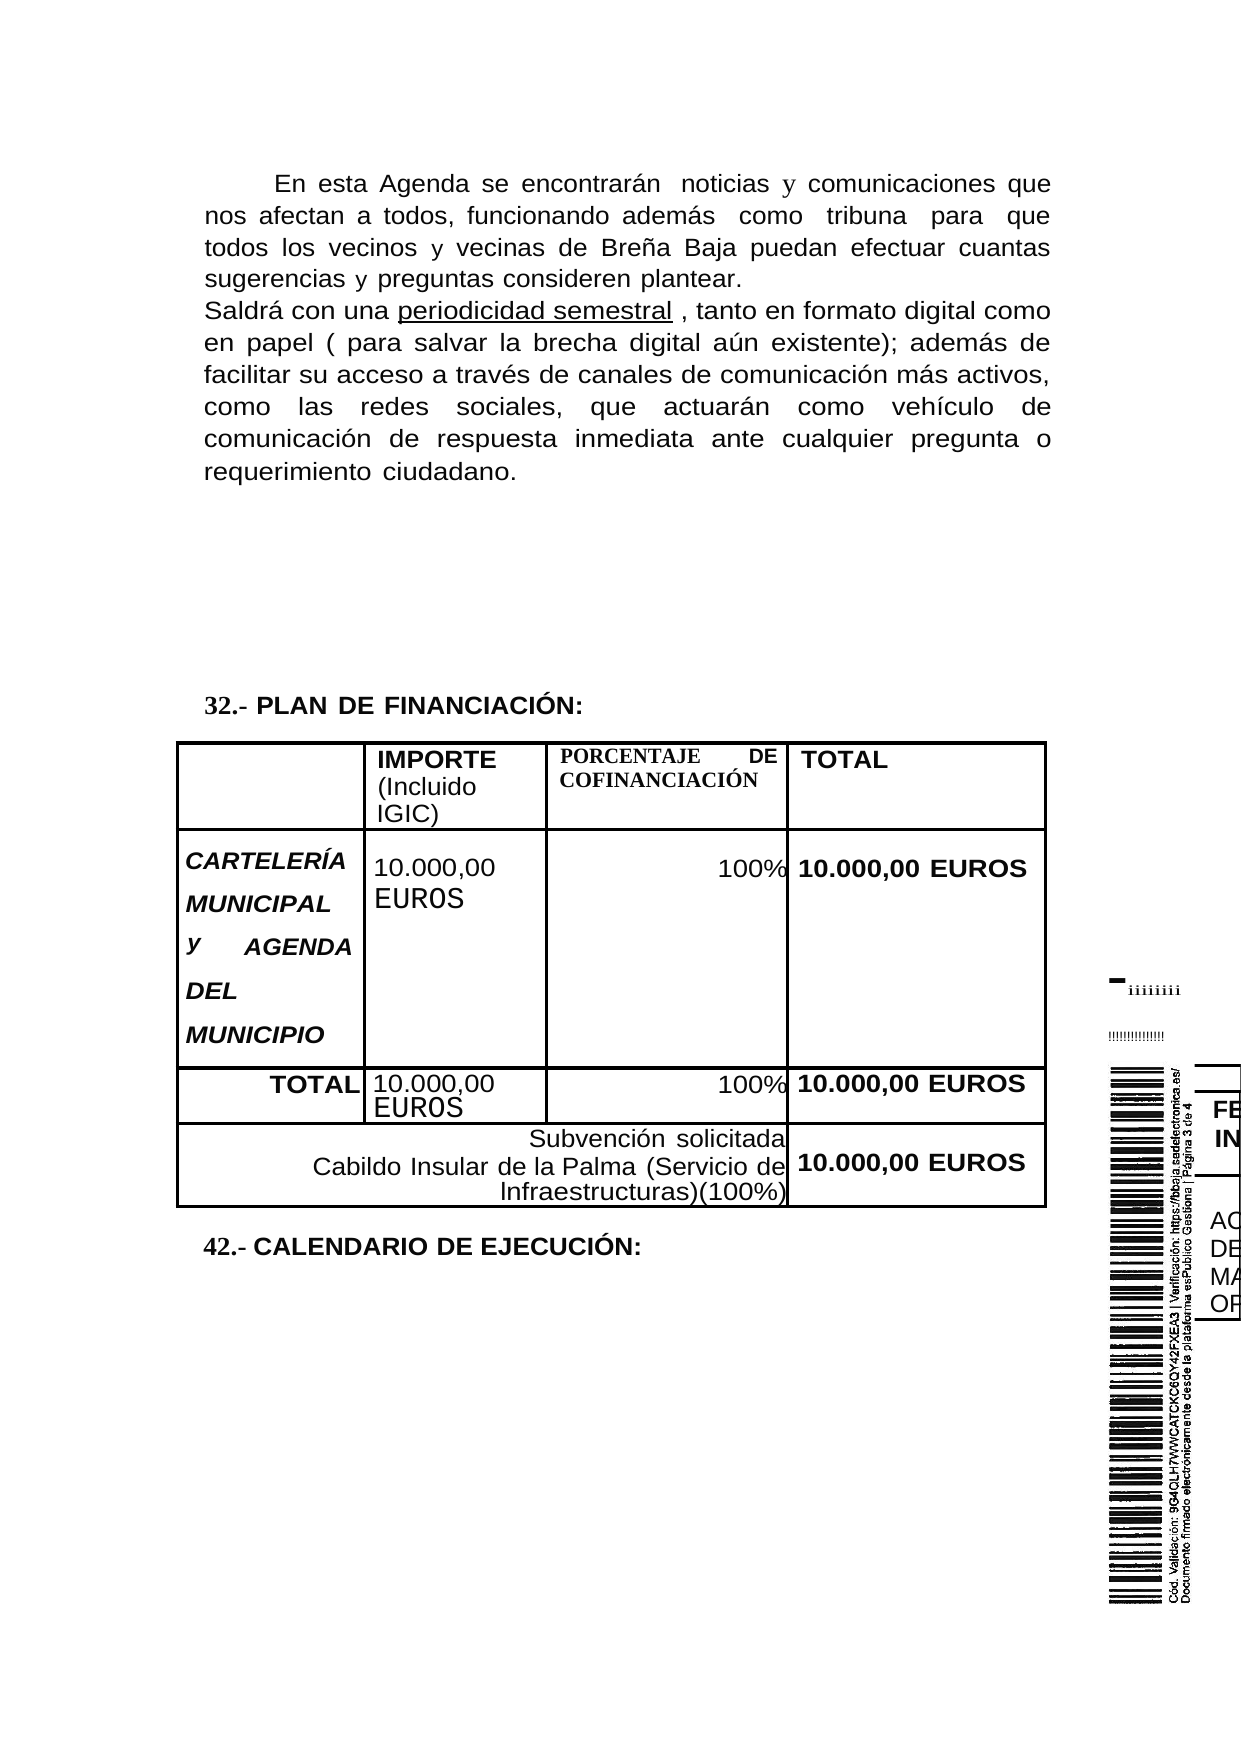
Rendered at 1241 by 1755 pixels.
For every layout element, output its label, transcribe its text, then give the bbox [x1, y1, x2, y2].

table_cell 100% [548, 1070, 786, 1122]
subtitle 32.- PLAN DE FINANCIACIÓN: [204, 690, 1052, 720]
table_cell ACCIONES A DESARROLLAR, EN EL MARCO DE LA OPERACIÓN [1195, 1177, 1239, 1318]
table_cell TOTAL [179, 1070, 363, 1122]
table_cell 10.000,00 EUROS [366, 831, 545, 1066]
text 42.- CALENDARIO DE EJECUCIÓN: [203, 1231, 1052, 1261]
table_cell CARTELERÍA MUNICIPAL y AGENDA DEL MUNICIPIO [179, 831, 363, 1066]
text -iiiiiiii [1107, 935, 1209, 1010]
table_header TOTAL [789, 745, 1044, 828]
table_header PORCENTAJE DE COFINANCIACIÓN [548, 745, 786, 828]
table_header [179, 745, 363, 828]
table_cell 100% [548, 831, 786, 1066]
table_cell 10.000,00 EUROS [366, 1070, 545, 1122]
table_header IMPORTE (Incluido IGIC) [366, 745, 545, 828]
table_cell Subvención solicitada Cabildo Insular de la Palma (Servicio de lnfraestructuras)(100%) [179, 1125, 786, 1205]
text !!!!!!!!!!!!!!! [1108, 1028, 1209, 1044]
table_header CALENDARIO DE EJECUCION ESTIMADO [1195, 1067, 1240, 1090]
table_cell FECHA INICIO [1195, 1093, 1239, 1174]
text En esta Agenda se encontrarán noticias y comunicaciones que nos afectan a todos, funcionando además como tribuna para que todos los vecinos y vecinas de Breña Baja puedan efectuar cuantas sugerencias y preguntas consideren plantear. [204, 167, 1052, 293]
text Saldrá con una periodicidad semestral , tanto en formato digital como en papel ( para salvar la brecha digital aún existente); además de facilitar su acceso a través de canales de comunicación más activos, como las redes sociales, que actuarán como vehículo de comunicación de respuesta inmediata ante cualquier pregunta o requerimiento ciudadano. [203, 296, 1052, 485]
table_cell 10.000,00 EUROS [789, 1070, 1044, 1122]
table_cell 10.000,00 EUROS [789, 831, 1044, 1066]
table_cell 10.000,00 EUROS [789, 1125, 1044, 1205]
